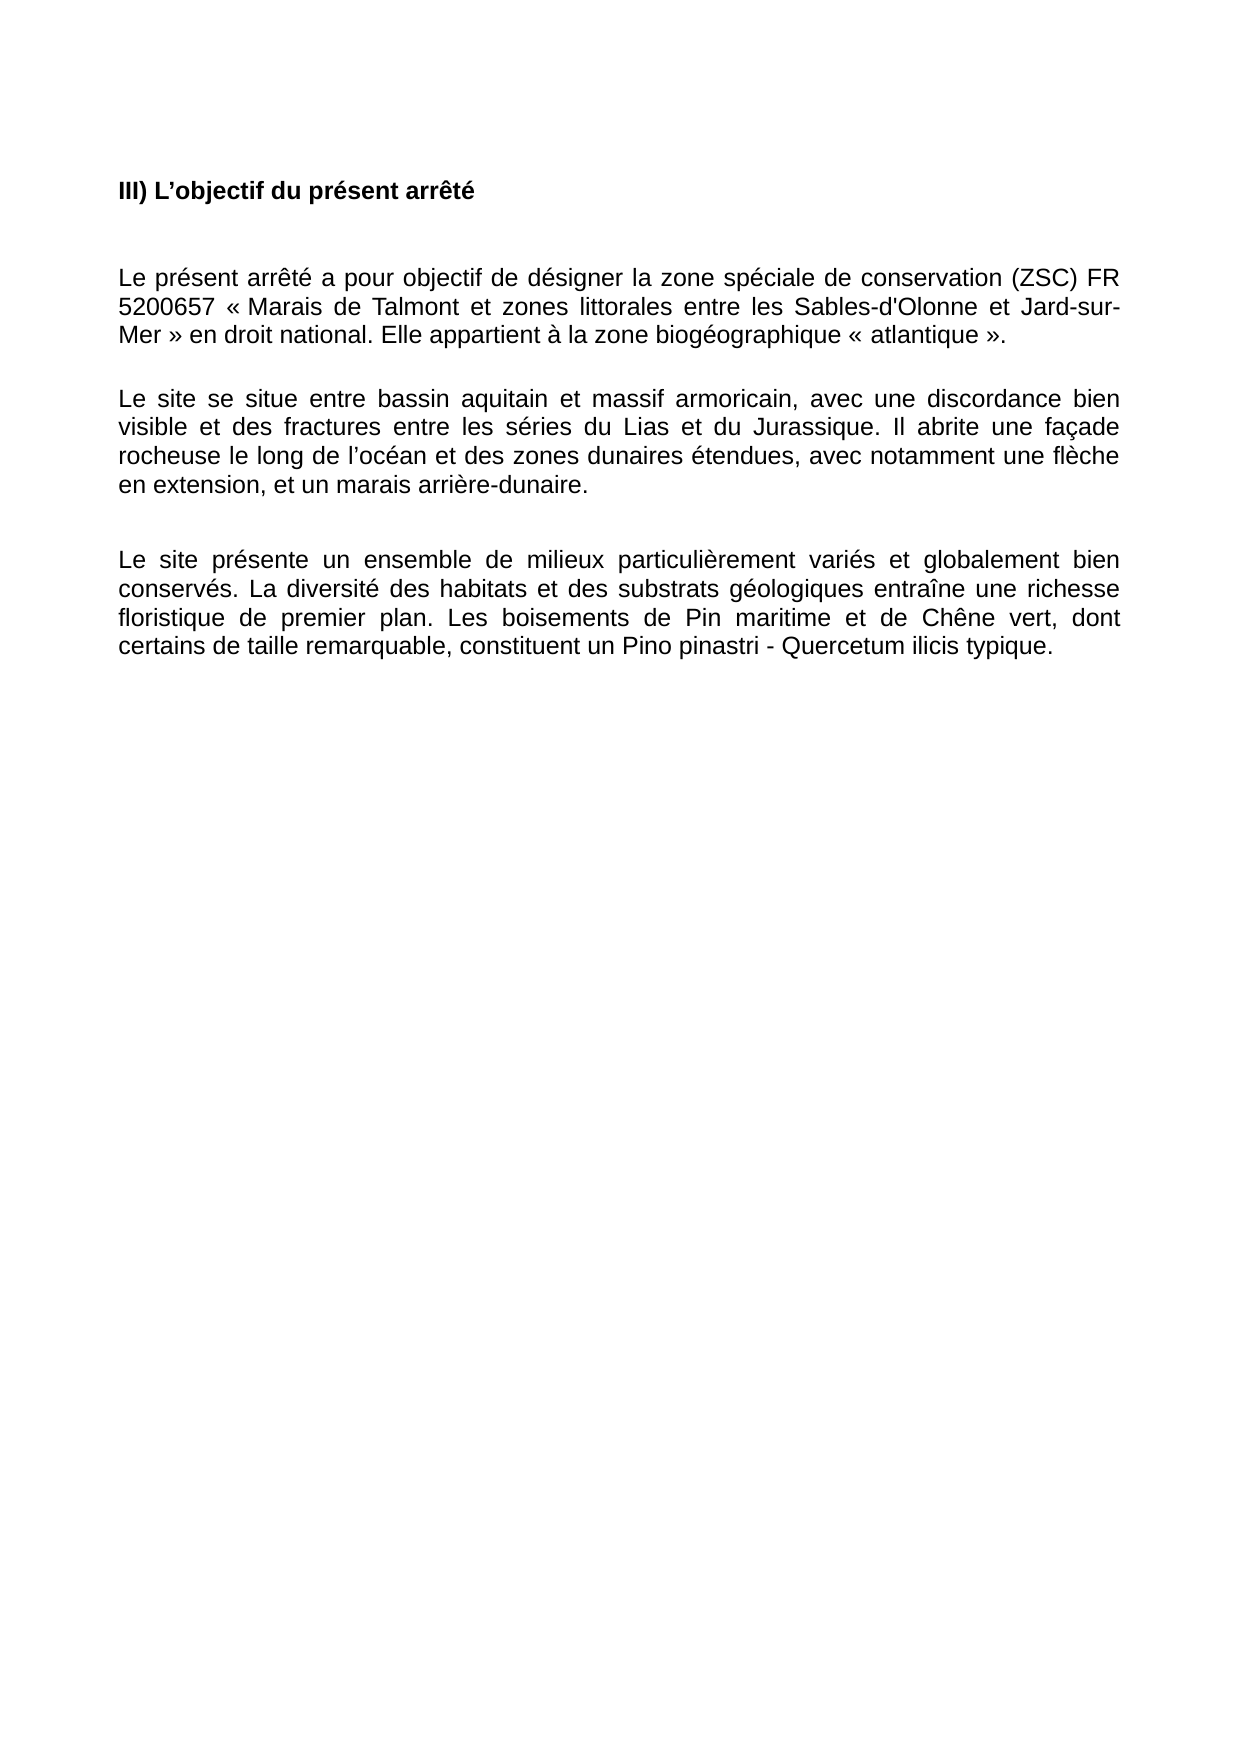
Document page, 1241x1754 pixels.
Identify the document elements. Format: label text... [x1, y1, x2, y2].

text Le site présente un ensemble de milieux particulièrement variés et globalement bien conservés. La diversité des habitats et des substrats géologiques entraîne une richesse floristique de premier plan. Les boisements de Pin maritime et de Chêne vert, dont certains de taille remarquable, constituent un Pino pinastri - Quercetum ilicis typique. [118, 545, 1122, 660]
text Le présent arrêté a pour objectif de désigner la zone spéciale de conservation (ZSC) FR 5200657 « Marais de Talmont et zones littorales entre les Sables-d'Olonne et Jard-sur-Mer » en droit national. Elle appartient à la zone biogéographique « atlantique ». [118, 263, 1122, 349]
text Le site se situe entre bassin aquitain et massif armoricain, avec une discordance bien visible et des fractures entre les séries du Lias et du Jurassique. Il abrite une façade rocheuse le long de l’océan et des zones dunaires étendues, avec notamment une flèche en extension, et un marais arrière-dunaire. [118, 384, 1122, 499]
text III) L’objectif du présent arrêté [118, 176, 1122, 205]
